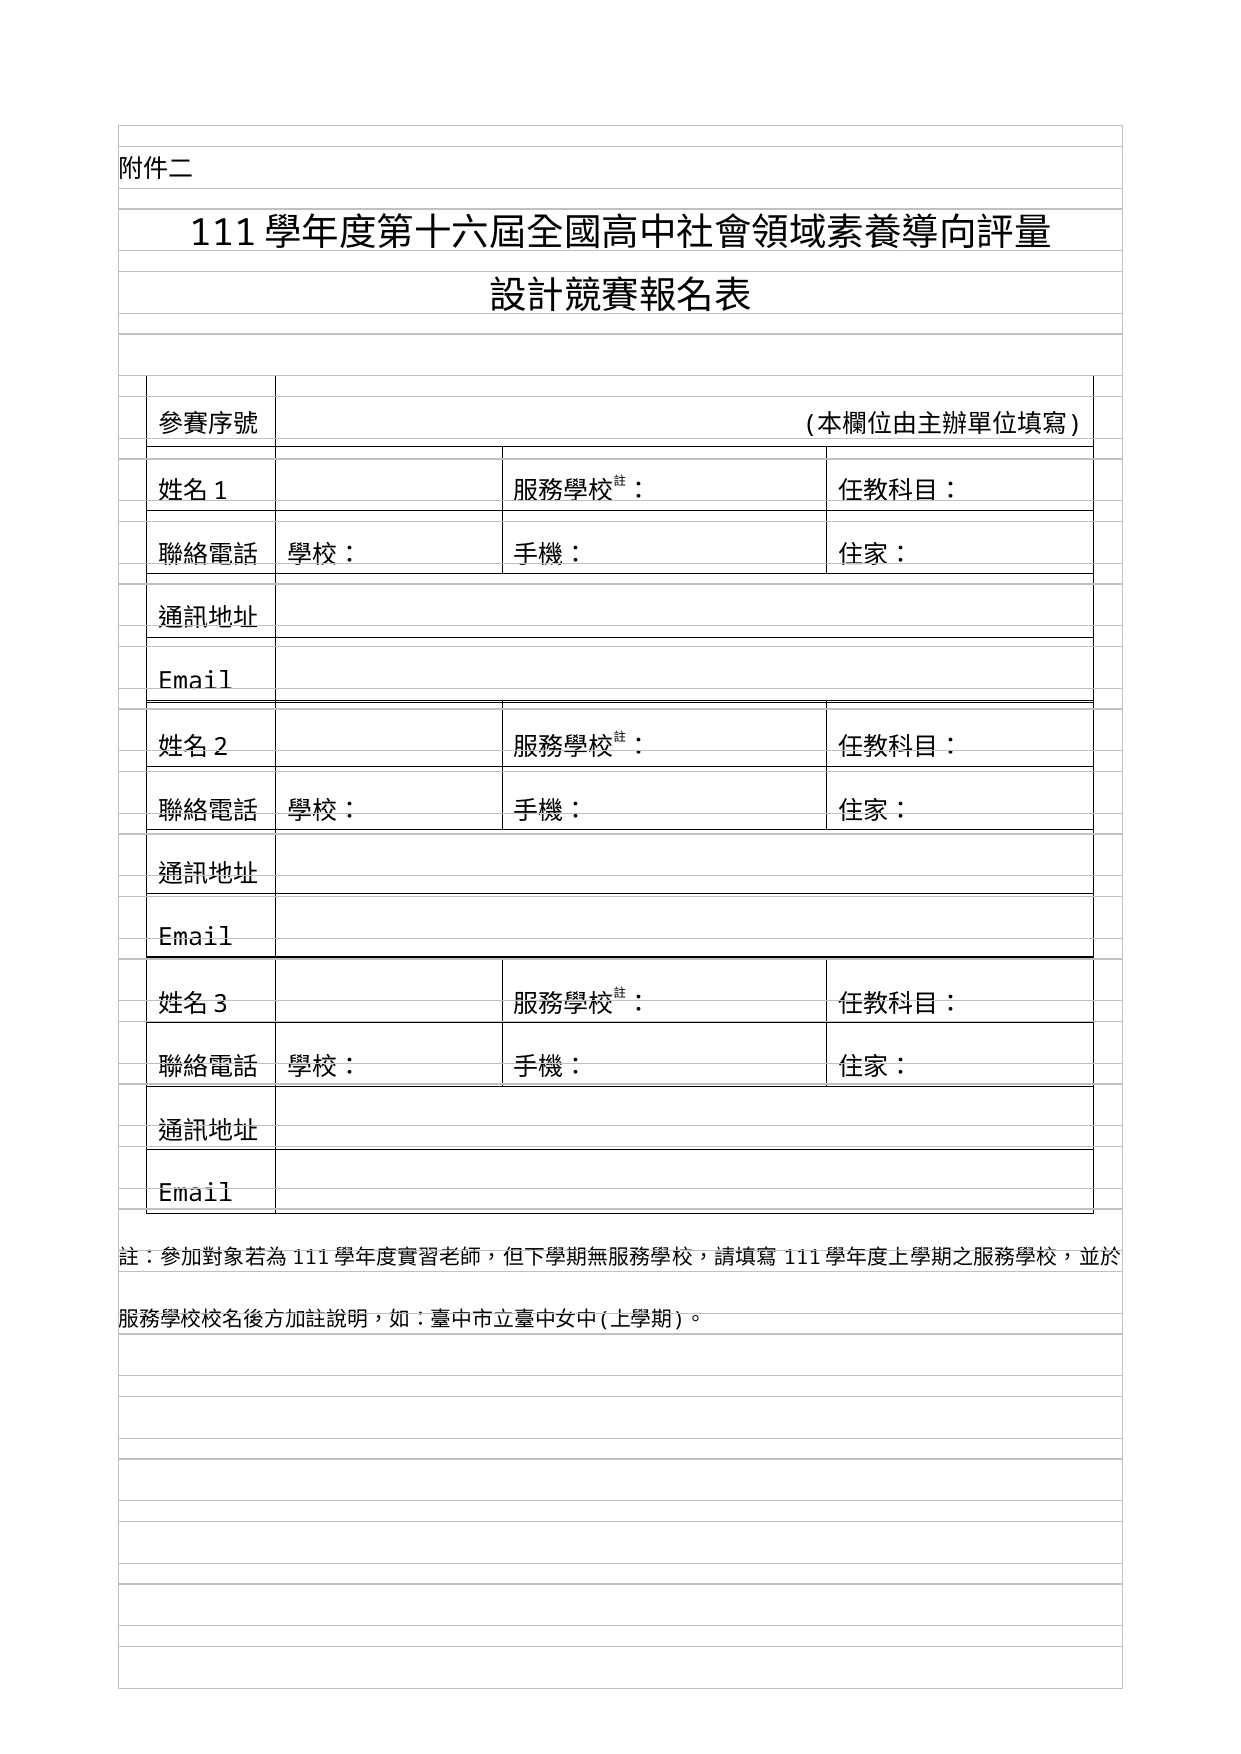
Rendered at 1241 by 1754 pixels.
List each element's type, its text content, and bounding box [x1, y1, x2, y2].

table_cell 姓名2 [147, 703, 275, 708]
table_cell [276, 1189, 1093, 1208]
table_cell [276, 1126, 1093, 1146]
table_cell 學校： [276, 1023, 502, 1063]
table_cell 任教科目： [827, 1001, 1093, 1021]
table_cell [276, 460, 502, 500]
table_cell [276, 585, 1093, 625]
table_cell [276, 710, 502, 750]
table_cell [147, 511, 275, 521]
table_cell 通訊地址 [147, 626, 275, 637]
table_cell [276, 447, 502, 458]
table_cell 學校： [276, 767, 502, 771]
table_header [147, 439, 275, 446]
table_cell 手機： [503, 1023, 826, 1063]
table_cell [827, 564, 1093, 573]
table_cell 服務學校註： [503, 703, 826, 708]
table_cell 服務學校註： [503, 460, 826, 500]
table_cell 手機： [503, 1064, 826, 1083]
table_cell 學校： [276, 1064, 502, 1083]
table_cell [276, 574, 1093, 583]
table_cell 住家： [827, 522, 1093, 563]
table_cell 聯絡電話 [147, 767, 275, 771]
table_cell 任教科目： [827, 710, 1093, 750]
text [119, 1335, 1122, 1339]
table_cell 聯絡電話 [147, 772, 275, 813]
table_cell 學校： [276, 522, 502, 563]
table_cell 通訊地址 [147, 574, 275, 583]
table_cell [276, 835, 1093, 875]
table_cell [503, 564, 826, 573]
table_cell [276, 703, 502, 708]
table_cell 任教科目： [827, 703, 1093, 708]
table_cell [503, 447, 826, 458]
table_cell 住家： [827, 767, 1093, 771]
table_header 參賽序號 [147, 397, 275, 438]
table_cell 通訊地址 [198, 608, 203, 625]
text 設計競賽報名表 [119, 272, 1122, 313]
table_cell 服務學校註： [503, 1001, 826, 1021]
table_cell [276, 511, 502, 521]
table_cell 手機： [503, 814, 826, 829]
table_cell 通訊地址 [147, 585, 275, 625]
table_cell 住家： [827, 1023, 1093, 1063]
table_cell [276, 564, 502, 573]
table_cell 聯絡電話 [147, 522, 275, 563]
table_cell 手機： [503, 522, 826, 563]
table_cell Email [147, 1189, 275, 1208]
text 服務學校校名後方加註說明，如：臺中市立臺中女中(上學期)。 [119, 1314, 1122, 1333]
table_cell 服務學校註： [503, 960, 826, 1000]
table_cell [827, 447, 1093, 458]
table_cell [147, 447, 275, 458]
table_cell 姓名3 [147, 960, 275, 1000]
table_cell [276, 1150, 1093, 1188]
table_cell [276, 1001, 502, 1021]
table_cell 學校： [276, 814, 502, 829]
table_cell Email [147, 939, 275, 956]
table_cell Email [147, 689, 275, 700]
table_cell 住家： [827, 814, 1093, 829]
table_cell 手機： [503, 767, 826, 771]
table_cell 姓名1 [147, 460, 275, 500]
table_cell [276, 647, 1093, 688]
table_cell [276, 689, 1093, 700]
table_cell [147, 501, 275, 509]
table_cell 服務學校註： [503, 751, 826, 766]
table_header [147, 376, 275, 396]
table_cell [827, 501, 1093, 509]
table_cell 姓名3 [147, 1001, 275, 1021]
table_cell [276, 501, 502, 509]
table_cell 聯絡電話 [147, 814, 275, 829]
table_cell [827, 511, 1093, 521]
table_header (本欄位由主辦單位填寫) [276, 397, 1093, 438]
table_cell [276, 897, 1093, 938]
table_cell 服務學校註： [503, 710, 826, 750]
text [119, 1214, 1122, 1250]
table_cell 學校： [276, 772, 502, 813]
table_cell 住家： [827, 772, 1093, 813]
text 附件二 [119, 147, 1122, 188]
table_cell [147, 564, 275, 573]
text [119, 1272, 1122, 1313]
table_cell [276, 939, 1093, 956]
table_cell 通訊地址 [147, 876, 275, 893]
text 註：參加對象若為111學年度實習老師，但下學期無服務學校，請填寫111學年度上學期之服務學校，並於 [119, 1251, 1122, 1271]
text [119, 189, 1122, 208]
table_cell [276, 638, 1093, 646]
table_cell [276, 626, 1093, 637]
table_cell 聯絡電話 [147, 1023, 275, 1063]
table_cell Email [147, 897, 275, 938]
table_cell Email [147, 638, 275, 646]
table_cell 手機： [503, 772, 826, 813]
table_cell 姓名2 [147, 751, 275, 766]
table_header [276, 376, 1093, 396]
table_cell 手機： [544, 803, 553, 813]
table_cell 通訊地址 [147, 1126, 275, 1146]
table_cell 聯絡電話 [147, 1064, 275, 1083]
table_cell [276, 751, 502, 766]
table_cell Email [147, 647, 275, 688]
text [119, 126, 1122, 146]
table_cell 任教科目： [827, 460, 1093, 500]
table_cell Email [147, 1150, 275, 1188]
text [119, 251, 1122, 271]
table_cell 通訊地址 [147, 1087, 275, 1125]
table_cell 任教科目： [827, 751, 1093, 766]
table_cell 通訊地址 [147, 835, 275, 875]
table_header [276, 439, 1093, 446]
table_cell [276, 876, 1093, 893]
table_cell 住家： [827, 1064, 1093, 1083]
table_cell 任教科目： [827, 960, 1093, 1000]
table_cell [503, 511, 826, 521]
table_cell 姓名3 [193, 1005, 203, 1011]
table_cell [276, 960, 502, 1000]
table_cell [276, 1087, 1093, 1125]
table_cell [503, 501, 826, 509]
table_cell 姓名2 [147, 710, 275, 750]
text 111學年度第十六屆全國高中社會領域素養導向評量 [119, 210, 1122, 250]
